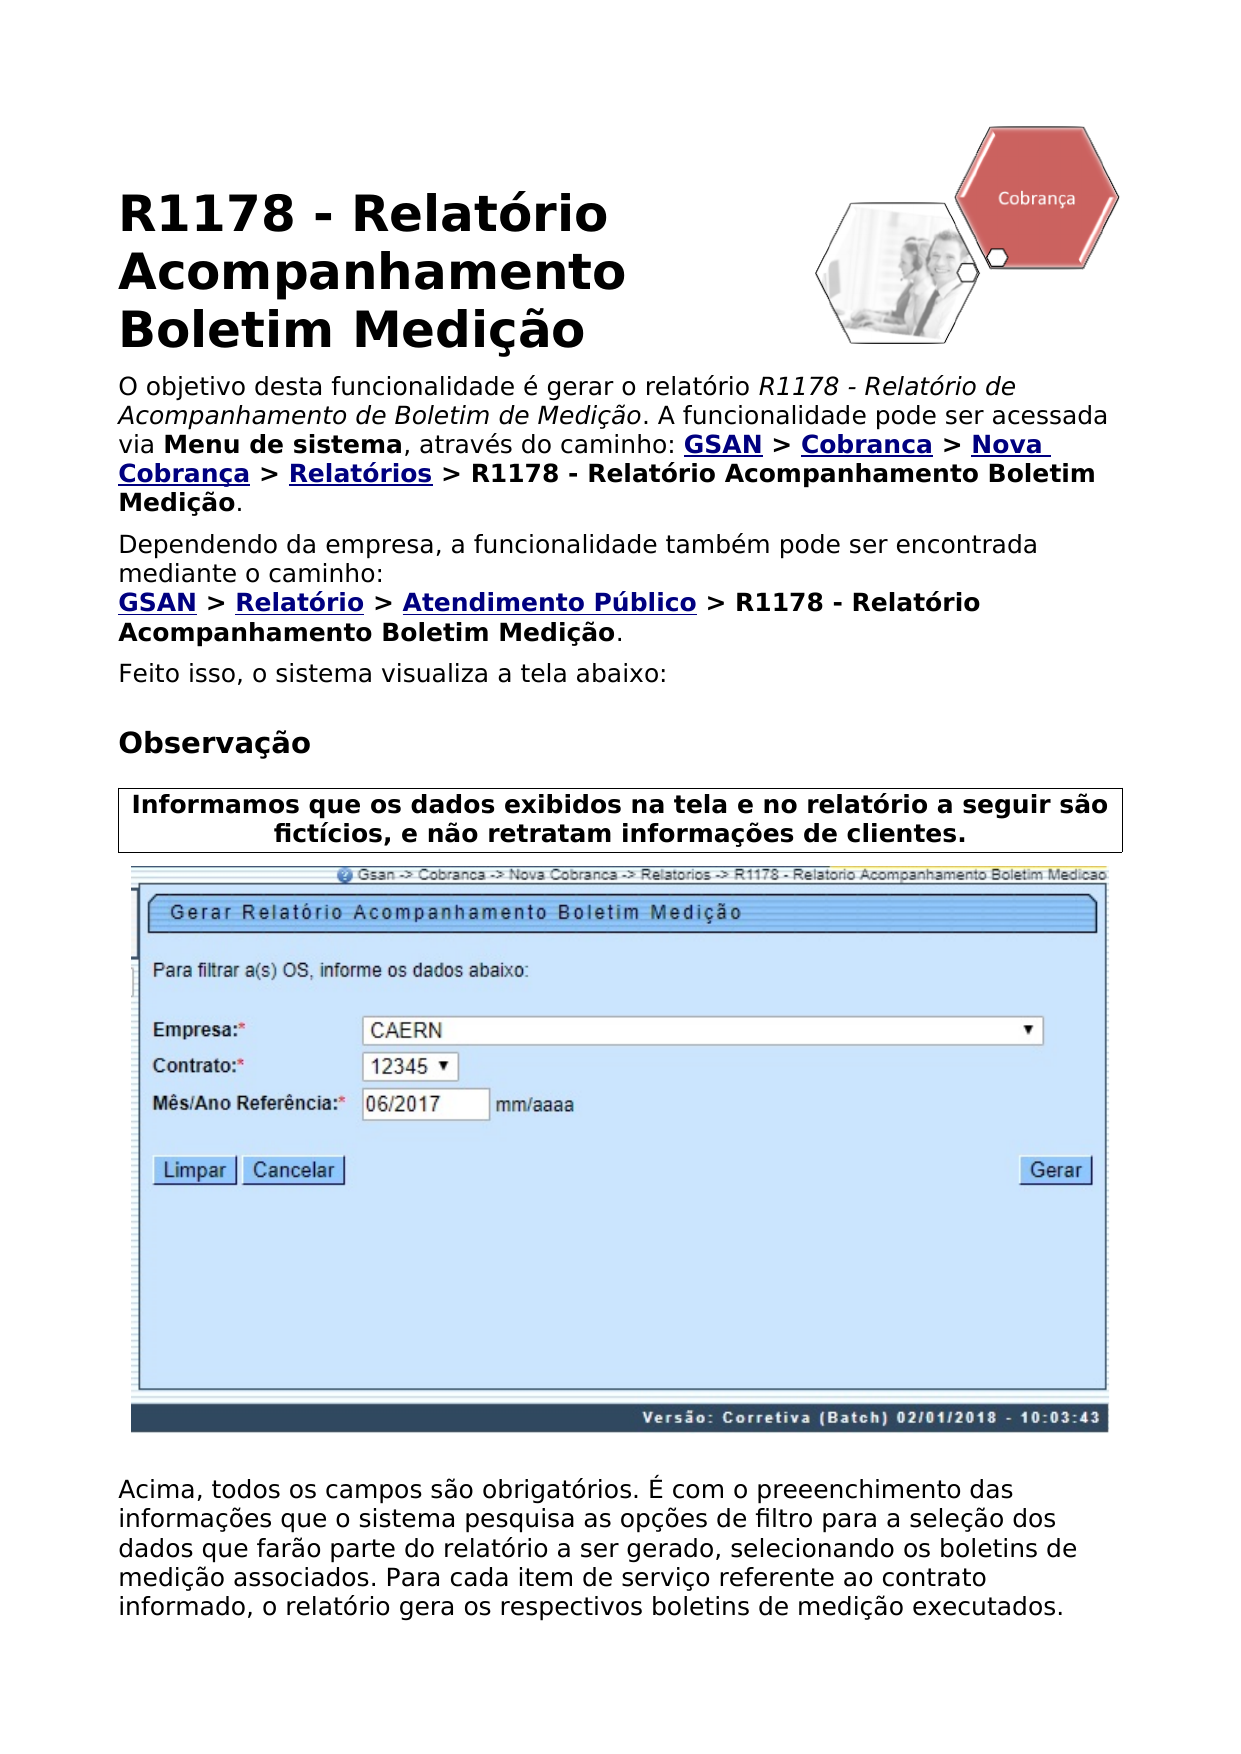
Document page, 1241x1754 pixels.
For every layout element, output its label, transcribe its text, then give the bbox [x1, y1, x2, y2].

picture [809, 118, 1123, 352]
text O objetivo desta funcionalidade é gerar o relatório R1178 - Relatório de Acompanhamento de Boletim de Medição. A funcionalidade pode ser acessada via Menu de sistema, através do caminho: GSAN > Cobranca > Nova Cobrança > Relatórios > R1178 - Relatório Acompanhamento Boletim Medição. [118, 372, 1122, 518]
table_header Informamos que os dados exibidos na tela e no relatório a seguir são fictícios, e não retratam informações de clientes. [119, 789, 1122, 852]
text Dependendo da empresa, a funcionalidade também pode ser encontrada mediante o caminho: GSAN > Relatório > Atendimento Público > R1178 - Relatório Acompanhamento Boletim Medição. [118, 530, 1122, 647]
text Feito isso, o sistema visualiza a tela abaixo: [118, 659, 1122, 689]
text Acima, todos os campos são obrigatórios. É com o preeenchimento das informações que o sistema pesquisa as opções de filtro para a seleção dos dados que farão parte do relatório a ser gerado, selecionando os boletins de medição associados. Para cada item de serviço referente ao contrato informado, o relatório gera os respectivos boletins de medição executados. [118, 1475, 1122, 1621]
picture [131, 866, 1110, 1434]
subtitle Observação [118, 726, 1122, 760]
subtitle R1178 - Relatório Acompanhamento Boletim Medição [118, 185, 1122, 359]
